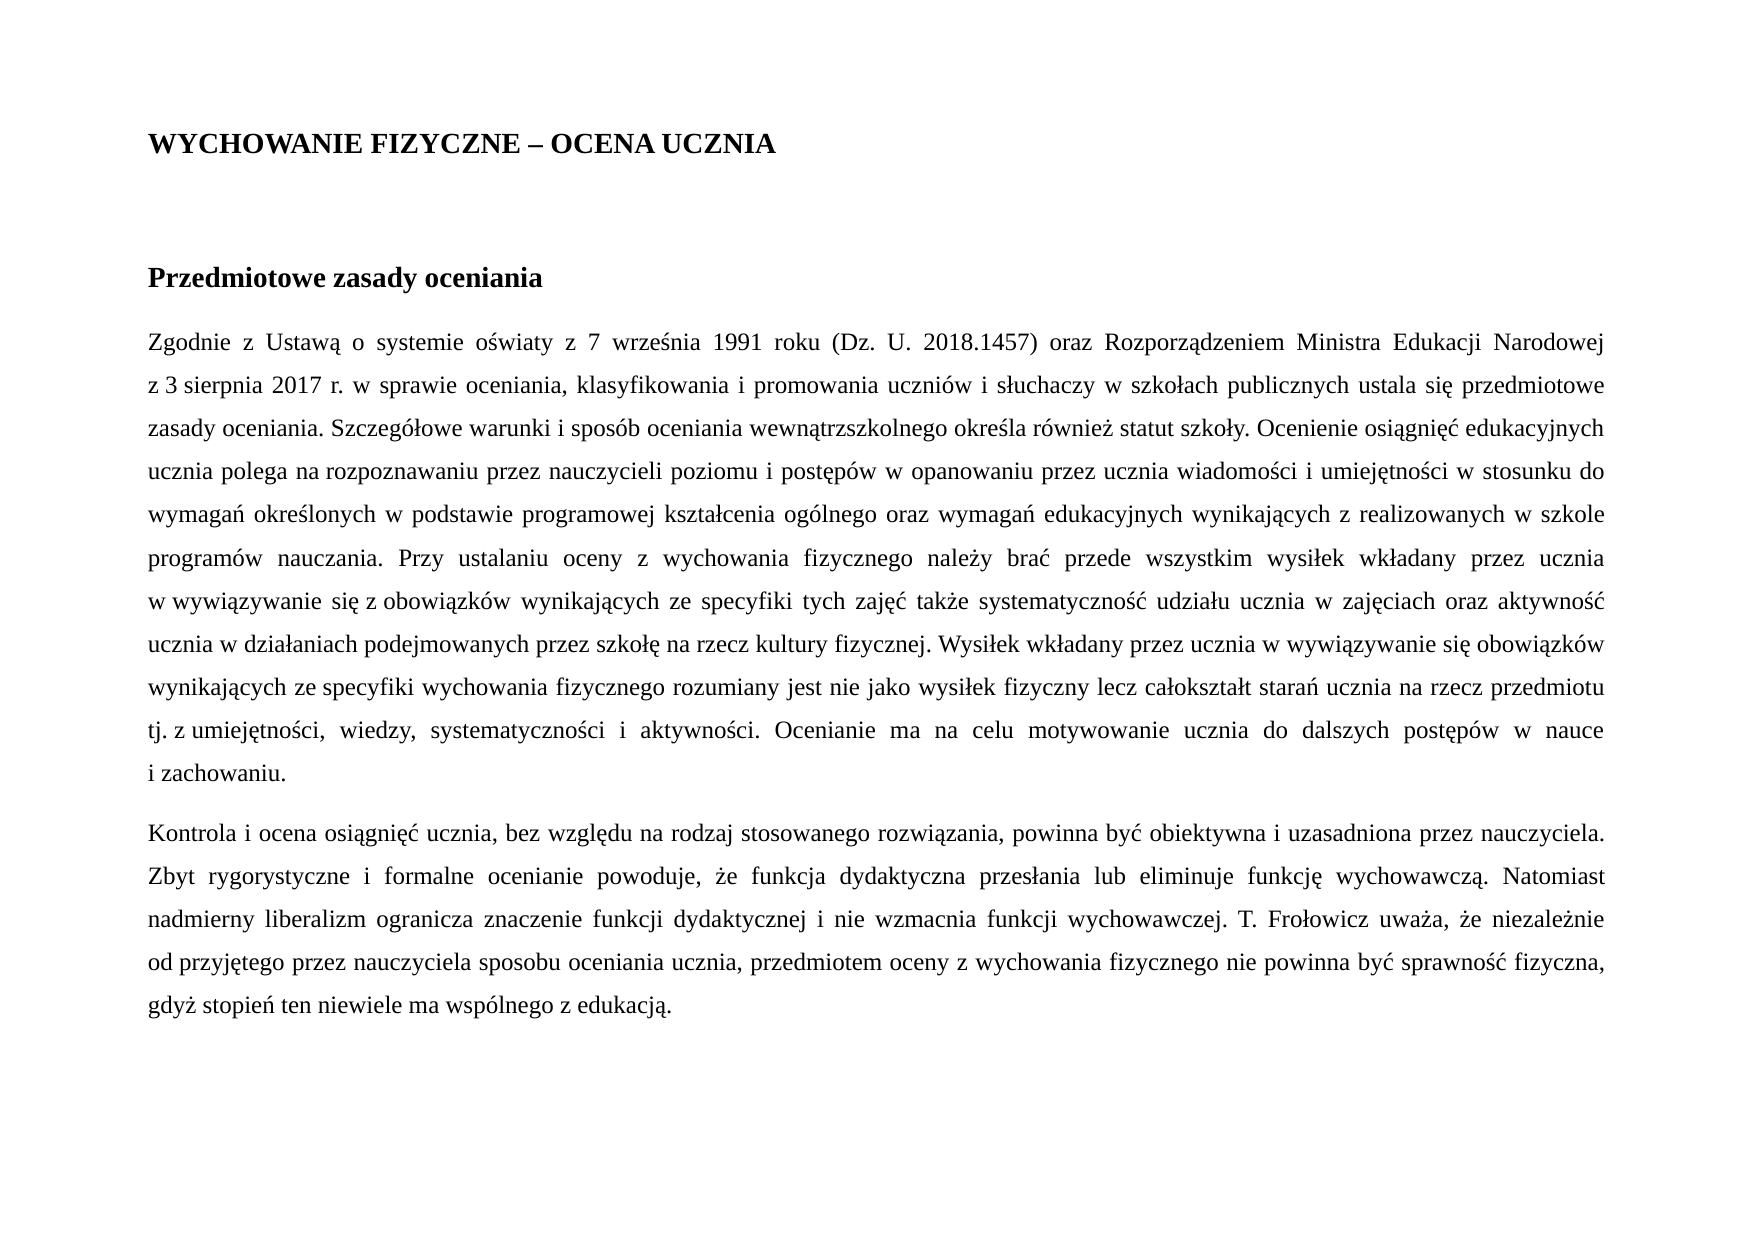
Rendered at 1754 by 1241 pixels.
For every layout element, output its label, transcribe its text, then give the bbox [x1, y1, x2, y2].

subtitle Przedmiotowe zasady oceniania [148, 260, 1606, 293]
text Zgodnie z Ustawą o systemie oświaty z 7 września 1991 roku (Dz. U. 2018.1457) oraz Rozporządzeniem Ministra Edukacji Narodowej z 3 sierpnia 2017 r. w sprawie oceniania, klasyfikowania i promowania uczniów i słuchaczy w szkołach publicznych ustala się przedmiotowe zasady oceniania. Szczegółowe warunki i sposób oceniania wewnątrzszkolnego określa również statut szkoły. Ocenienie osiągnięć edukacyjnych ucznia polega na rozpoznawaniu przez nauczycieli poziomu i postępów w opanowaniu przez ucznia wiadomości i umiejętności w stosunku do wymagań określonych w podstawie programowej kształcenia ogólnego oraz wymagań edukacyjnych wynikających z realizowanych w szkole programów nauczania. Przy ustalaniu oceny z wychowania fizycznego należy brać przede wszystkim wysiłek wkładany przez ucznia w wywiązywanie się z obowiązków wynikających ze specyfiki tych zajęć także systematyczność udziału ucznia w zajęciach oraz aktywność ucznia w działaniach podejmowanych przez szkołę na rzecz kultury fizycznej. Wysiłek wkładany przez ucznia w wywiązywanie się obowiązków wynikających ze specyfiki wychowania fizycznego rozumiany jest nie jako wysiłek fizyczny lecz całokształt starań ucznia na rzecz przedmiotu tj. z umiejętności, wiedzy, systematyczności i aktywności. Ocenianie ma na celu motywowanie ucznia do dalszych postępów w nauce i zachowaniu. [148, 327, 1606, 787]
subtitle WYCHOWANIE FIZYCZNE – OCENA UCZNIA [148, 126, 1606, 159]
text Kontrola i ocena osiągnięć ucznia, bez względu na rodzaj stosowanego rozwiązania, powinna być obiektywna i uzasadniona przez nauczyciela. Zbyt rygorystyczne i formalne ocenianie powoduje, że funkcja dydaktyczna przesłania lub eliminuje funkcję wychowawczą. Natomiast nadmierny liberalizm ogranicza znaczenie funkcji dydaktycznej i nie wzmacnia funkcji wychowawczej. T. Frołowicz uważa, że niezależnie od przyjętego przez nauczyciela sposobu oceniania ucznia, przedmiotem oceny z wychowania fizycznego nie powinna być sprawność fizyczna, gdyż stopień ten niewiele ma wspólnego z edukacją. [148, 818, 1606, 1019]
